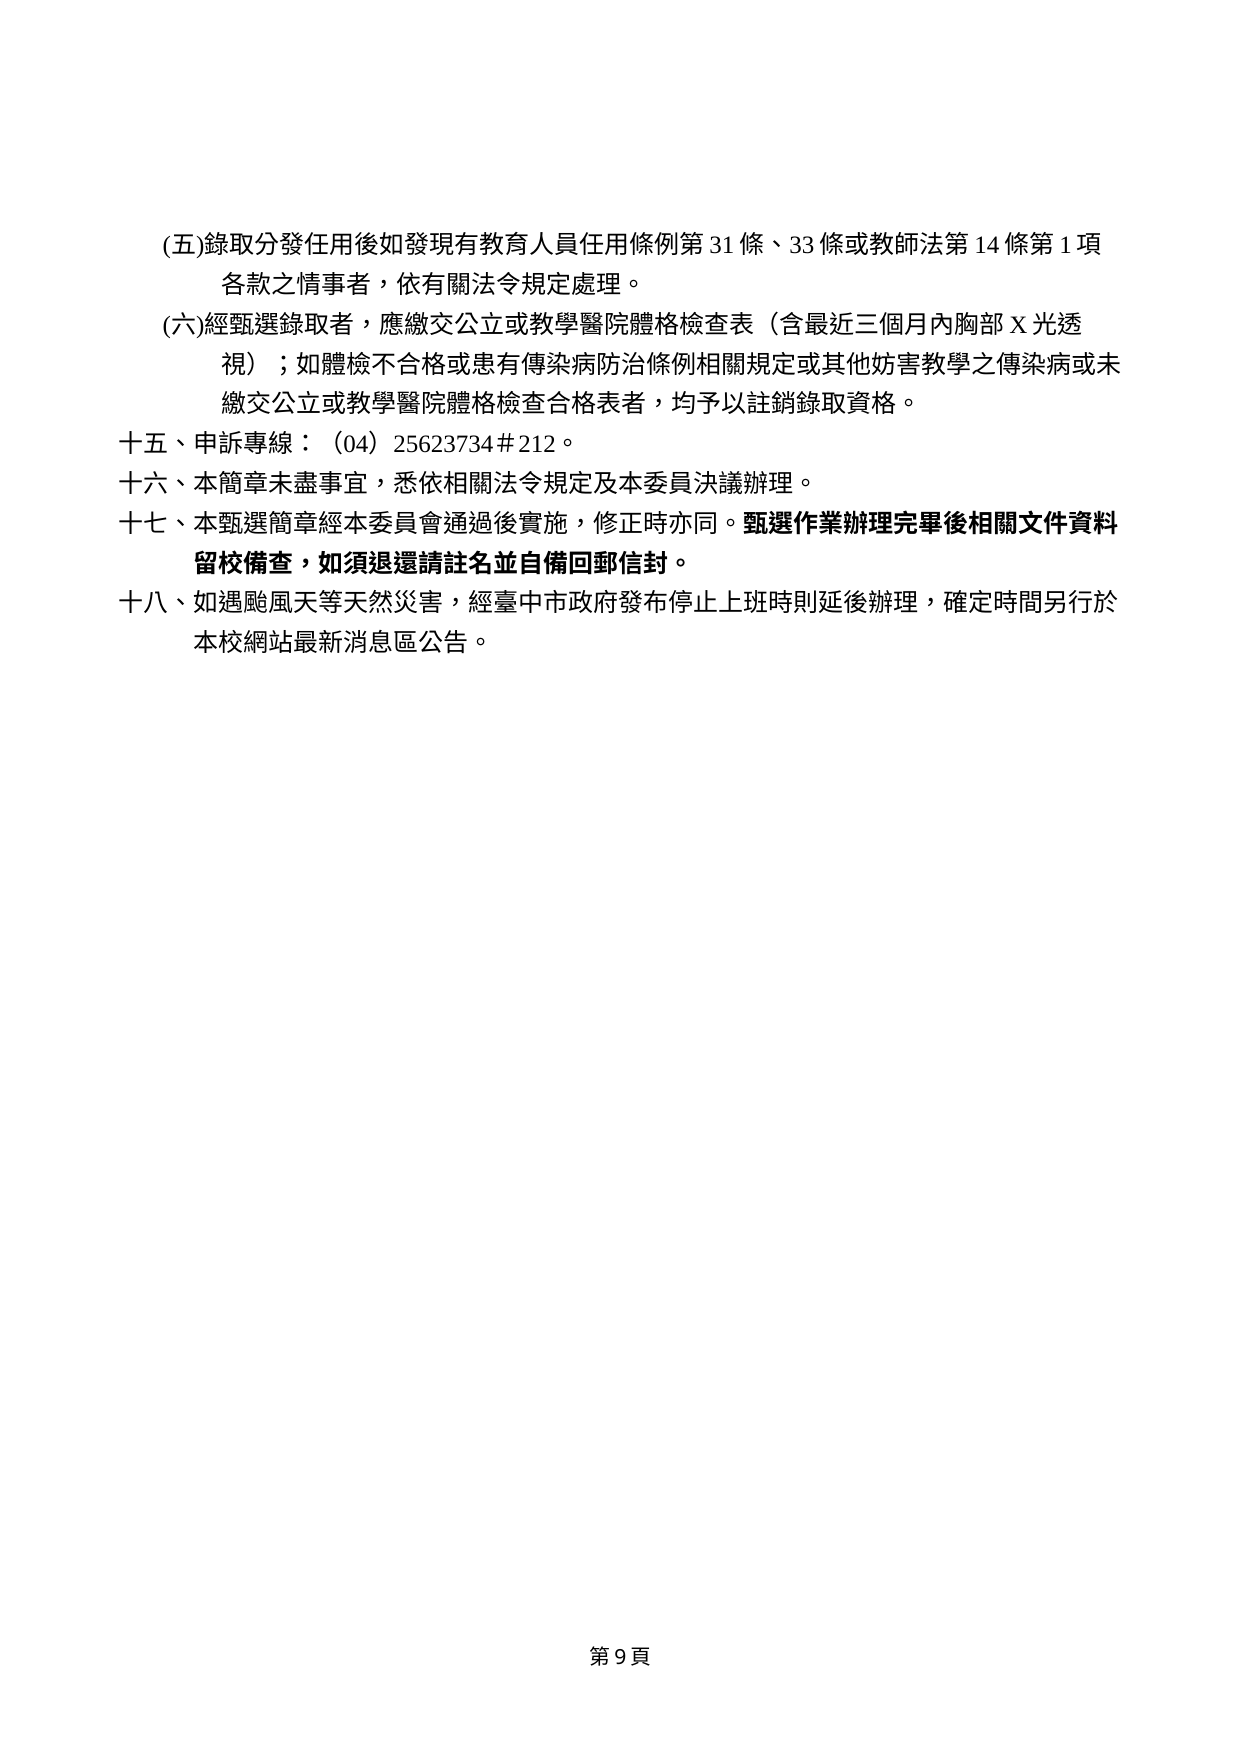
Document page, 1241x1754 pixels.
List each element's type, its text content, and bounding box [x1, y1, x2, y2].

text 十五、申訴專線：（04）25623734＃212。 [118, 424, 1122, 460]
text 十七、本甄選簡章經本委員會通過後實施，修正時亦同。甄選作業辦理完畢後相關文件資料留校備查，如須退還請註名並自備回郵信封。 [118, 503, 1122, 579]
text 十六、本簡章未盡事宜，悉依相關法令規定及本委員決議辦理。 [118, 463, 1122, 500]
text (五)錄取分發任用後如發現有教育人員任用條例第31條、33條或教師法第14條第1項各款之情事者，依有關法令規定處理。 [162, 225, 1122, 301]
text (六)經甄選錄取者，應繳交公立或教學醫院體格檢查表（含最近三個月內胸部X光透視）；如體檢不合格或患有傳染病防治條例相關規定或其他妨害教學之傳染病或未繳交公立或教學醫院體格檢查合格表者，均予以註銷錄取資格。 [162, 304, 1122, 420]
text 十八、如遇颱風天等天然災害，經臺中市政府發布停止上班時則延後辦理，確定時間另行於本校網站最新消息區公告。 [118, 583, 1122, 659]
